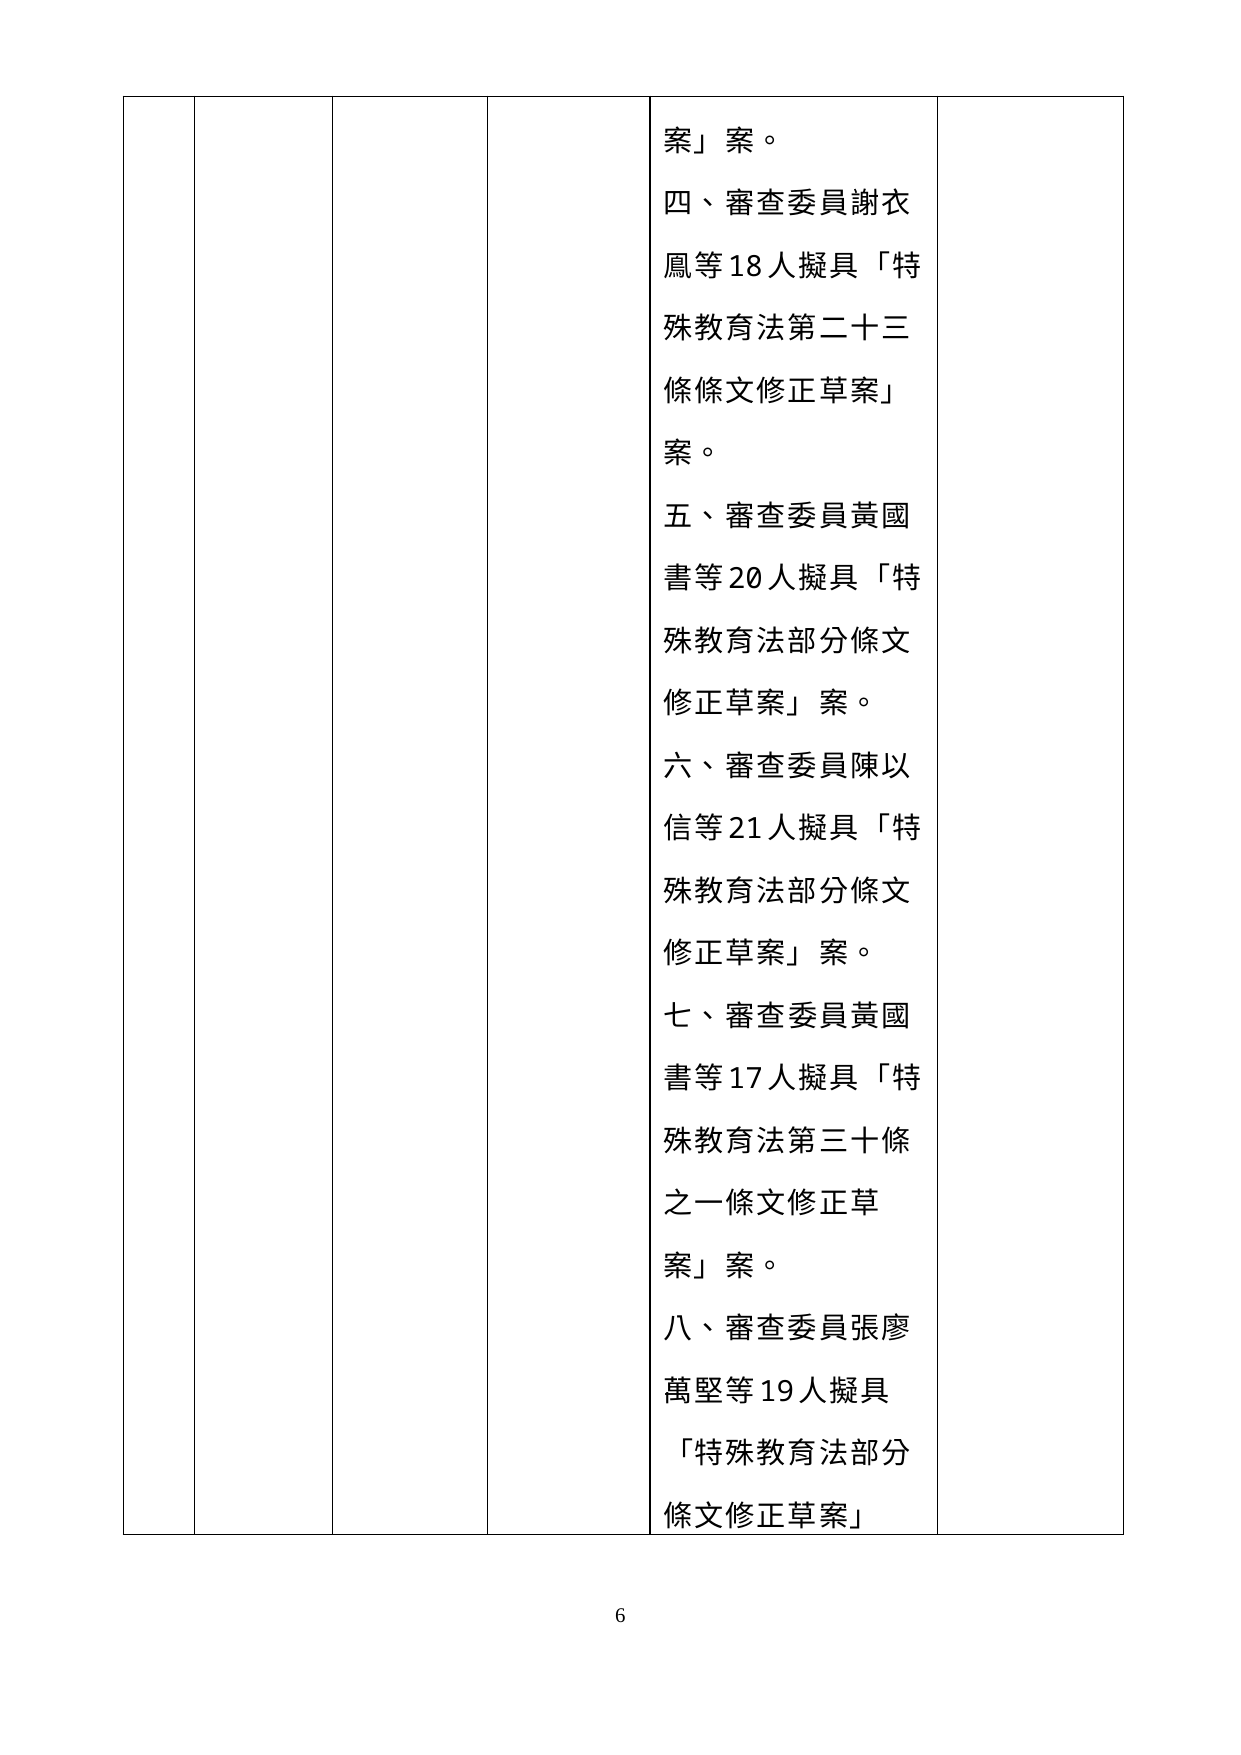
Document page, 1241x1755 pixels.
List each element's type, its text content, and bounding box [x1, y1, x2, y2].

table_cell 案」案。 四、審查委員謝衣鳯等18人擬具「特殊教育法第二十三條條文修正草案」案。 五、審查委員黃國書等20人擬具「特殊教育法部分條文修正草案」案。 六、審查委員陳以信等21人擬具「特殊教育法部分條文修正草案」案。 七、審查委員黃國書等17人擬具「特殊教育法第三十條之一條文修正草案」案。 八、審查委員張廖萬堅等19人擬具「特殊教育法部分條文修正草案」 [651, 97, 937, 1534]
table_cell [333, 97, 487, 1534]
table_cell [195, 97, 332, 1534]
table_cell [488, 97, 649, 1534]
table_cell [124, 97, 194, 1534]
table_cell [938, 97, 1123, 1534]
